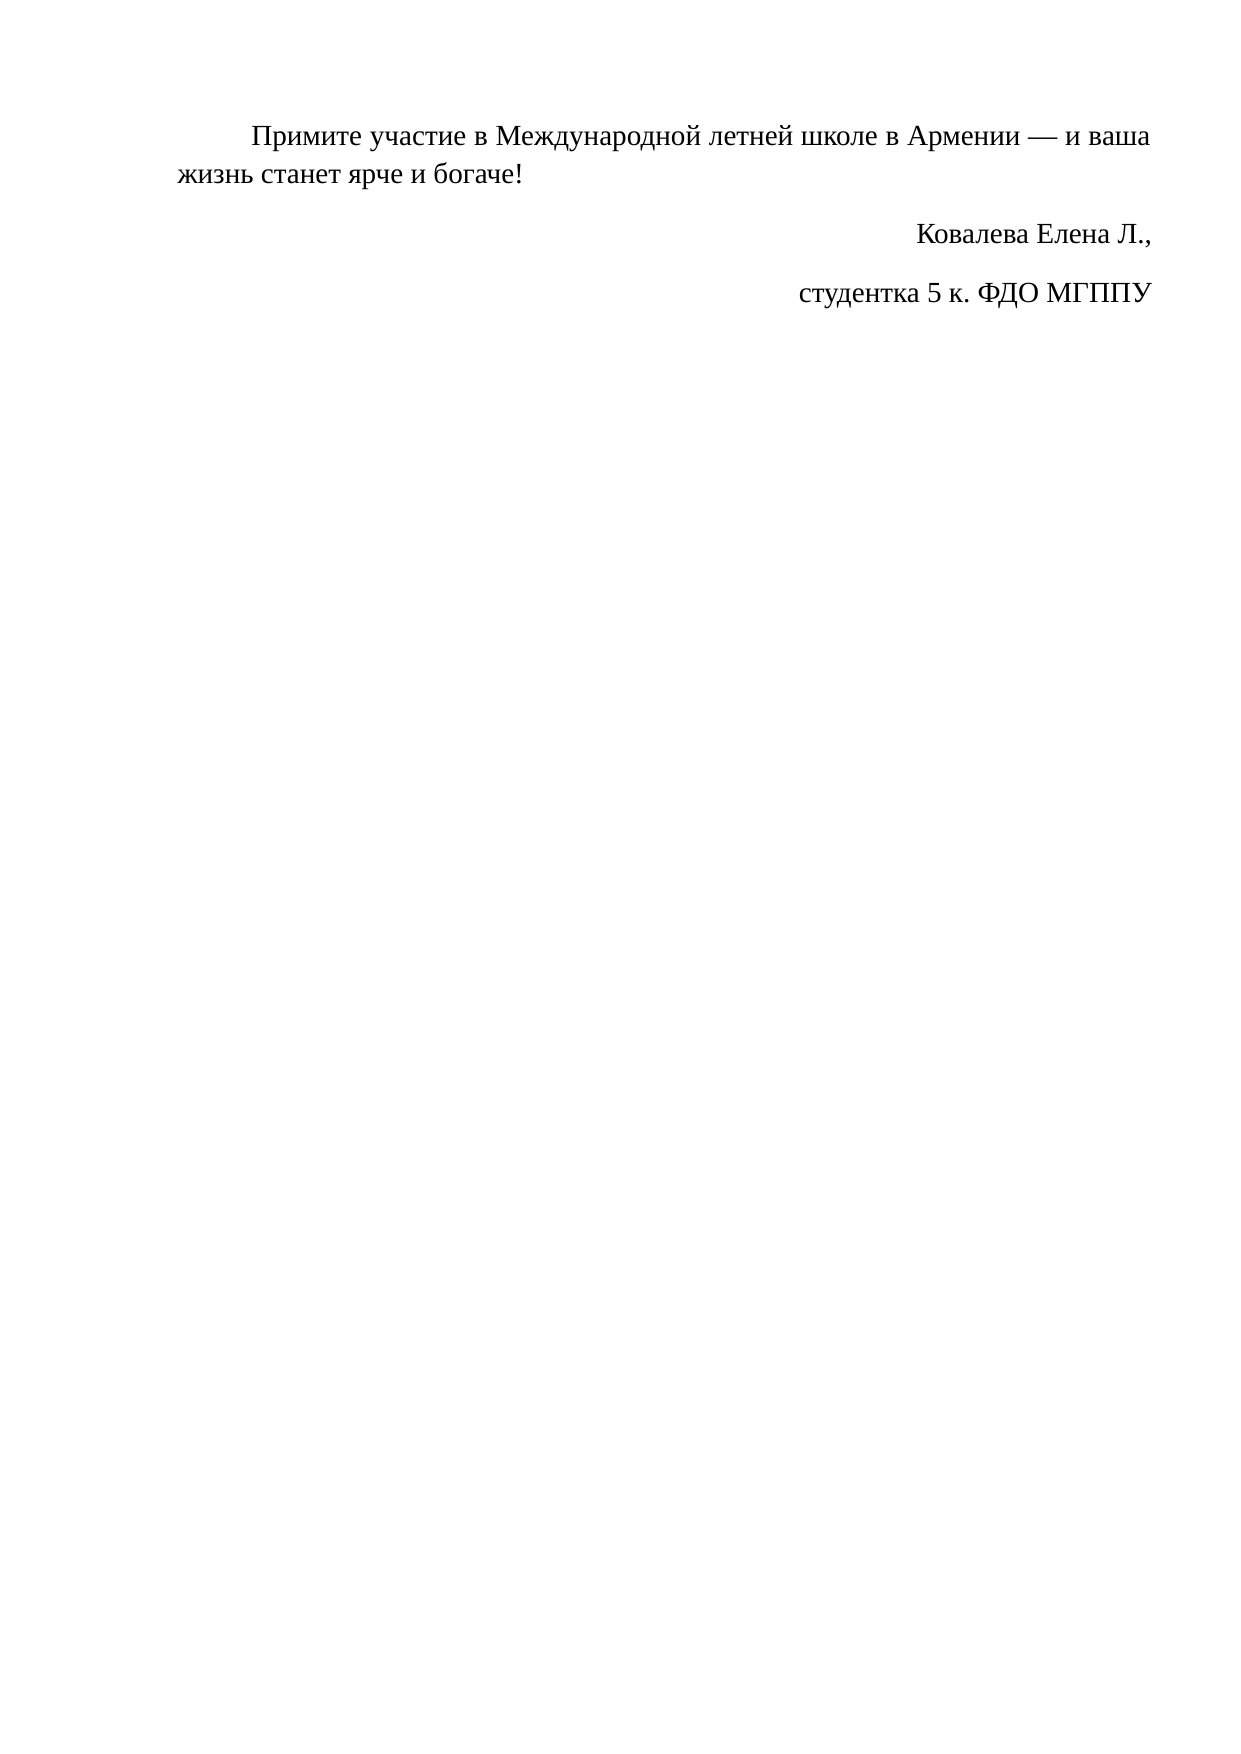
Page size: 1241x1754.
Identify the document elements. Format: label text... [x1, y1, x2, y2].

text Примите участие в Международной летней школе в Армении — и ваша жизнь станет ярче и богаче! [177, 118, 1152, 190]
text Ковалева Елена Л., [177, 216, 1152, 249]
text студентка 5 к. ФДО МГППУ [177, 275, 1152, 309]
